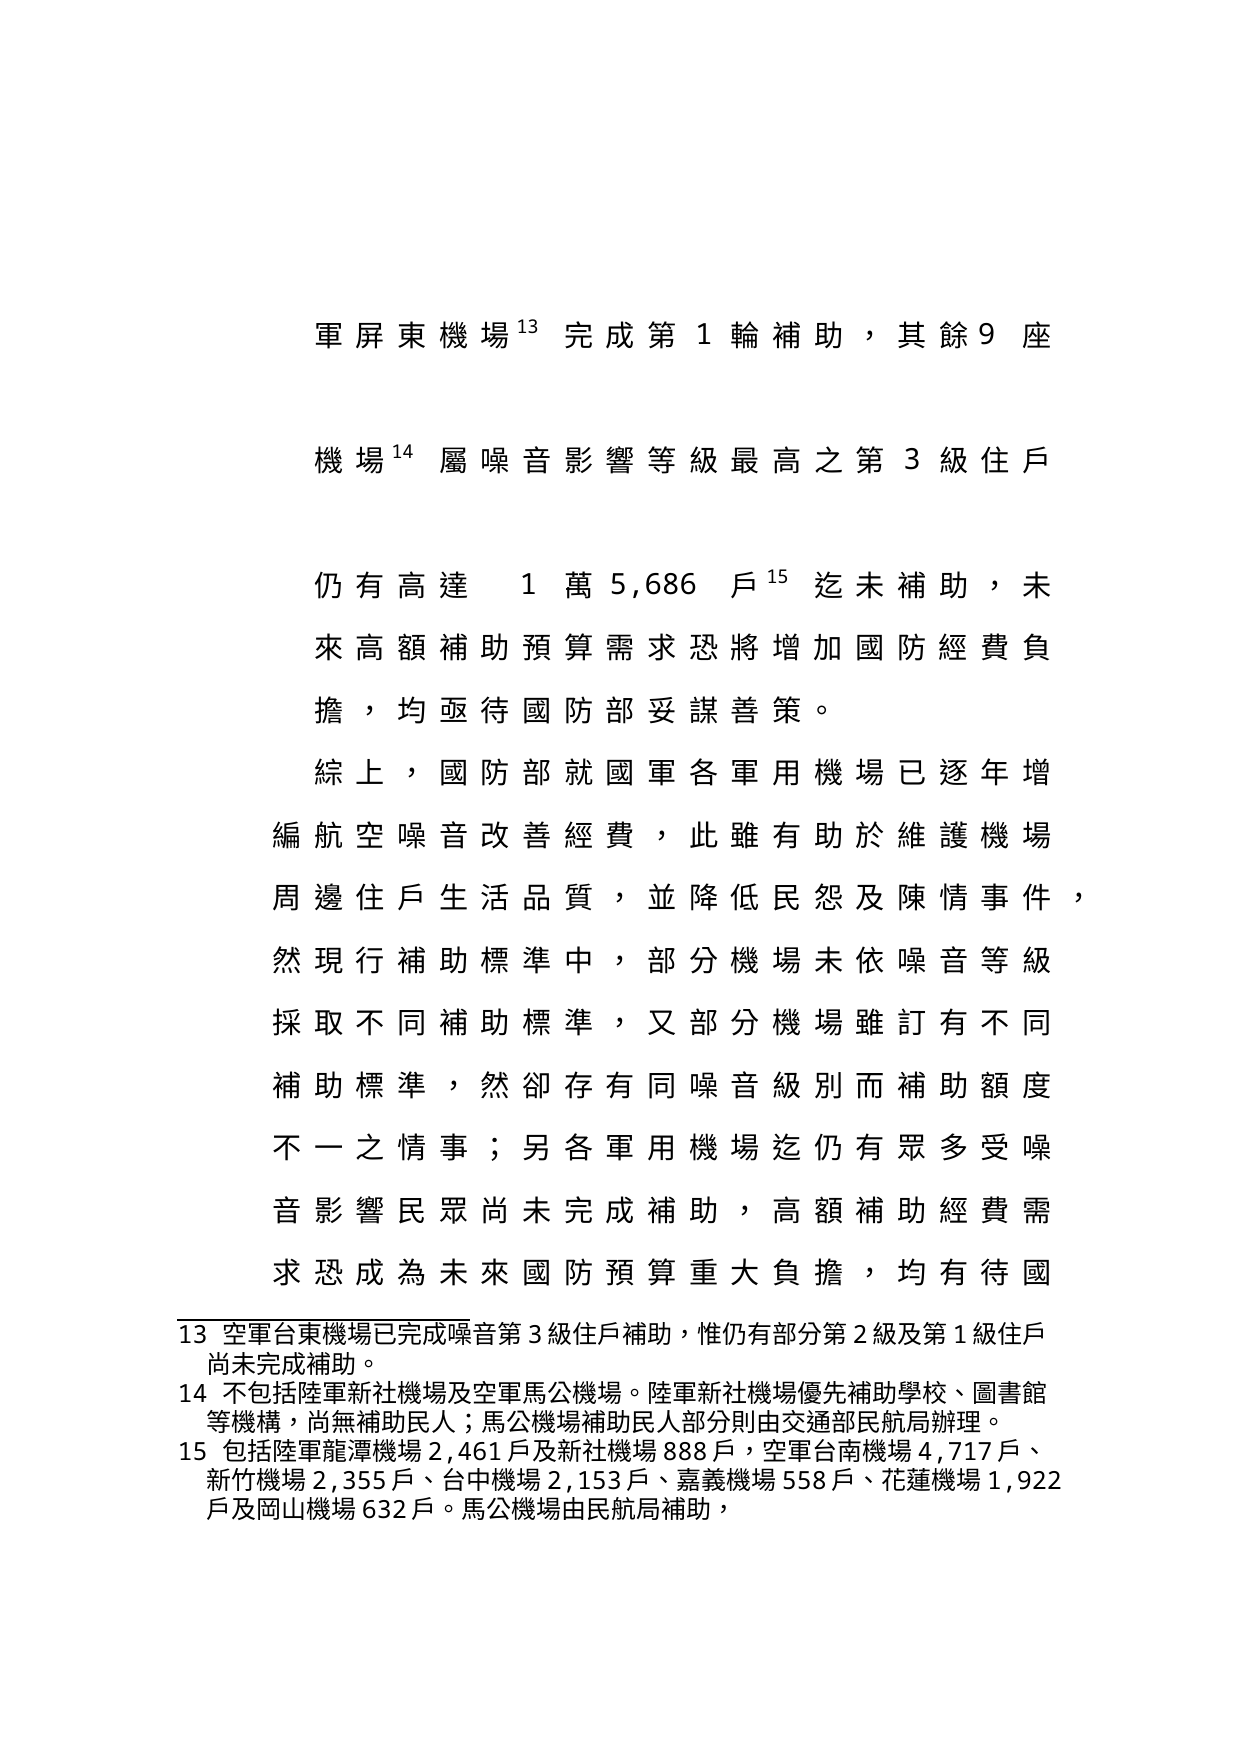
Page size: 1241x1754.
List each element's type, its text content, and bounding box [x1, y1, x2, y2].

text 包括陸軍龍潭機場2,461戶及新社機場888戶，空軍台南機場4,717戶、新竹機場2,355戶、台中機場2,153戶、嘉義機場558戶、花蓮機場1,922戶及岡山機場632戶。馬公機場由民航局補助， [177, 1437, 1063, 1525]
text 空軍台東機場已完成噪音第3級住戶補助，惟仍有部分第2級及第1級住戶尚未完成補助。 [177, 1321, 1063, 1379]
text 雖國防部就上述噪音補助標準未臻合理部分說明略以：「將指導針對第 2 輪後之噪音補助，應基於公平性原則及防制區噪音高低等級訂定合宜之補助額度…。」然揆各軍用機場預估完成第一輪補助時間不同，在現行預算額度及補助標準下，依國防部估計，快者115年可完成第一輪補助，慢者尚需耗費百年以上期程始能完成第一輪補助，國防部規劃俟第2輪再修訂補助標準及額度，恐難謂已有妥善對策。另查國防部於107年10月26日曾就軍用機場噪音防制預算增賦召集會議，依其會議概估資料，完成第1輪補助尚需百億元以上預算，且截至109年8月底僅空軍屏東機場完成第1輪補助，其餘9 座機場屬噪音影響等級最高之第3級住戶仍有高達 1 萬5,686 戶迄未補助，未來高額補助預算需求恐將增加國防經費負擔，均亟待國防部妥謀善策。 [271, 229, 1058, 729]
text 不包括陸軍新社機場及空軍馬公機場。陸軍新社機場優先補助學校、圖書館等機構，尚無補助民人；馬公機場補助民人部分則由交通部民航局辦理。 [177, 1379, 1063, 1437]
text 綜上，國防部就國軍各軍用機場已逐年增編航空噪音改善經費，此雖有助於維護機場周邊住戶生活品質，並降低民怨及陳情事件，然現行補助標準中，部分機場未依噪音等級採取不同補助標準，又部分機場雖訂有不同補助標準，然卻存有同噪音級別而補助額度不一之情事；另各軍用機場迄仍有眾多受噪音影響民眾尚未完成補助，高額補助經費需求恐成為未來國防預算重大負擔，均有待國防部研謀善策。 [242, 729, 1058, 1292]
